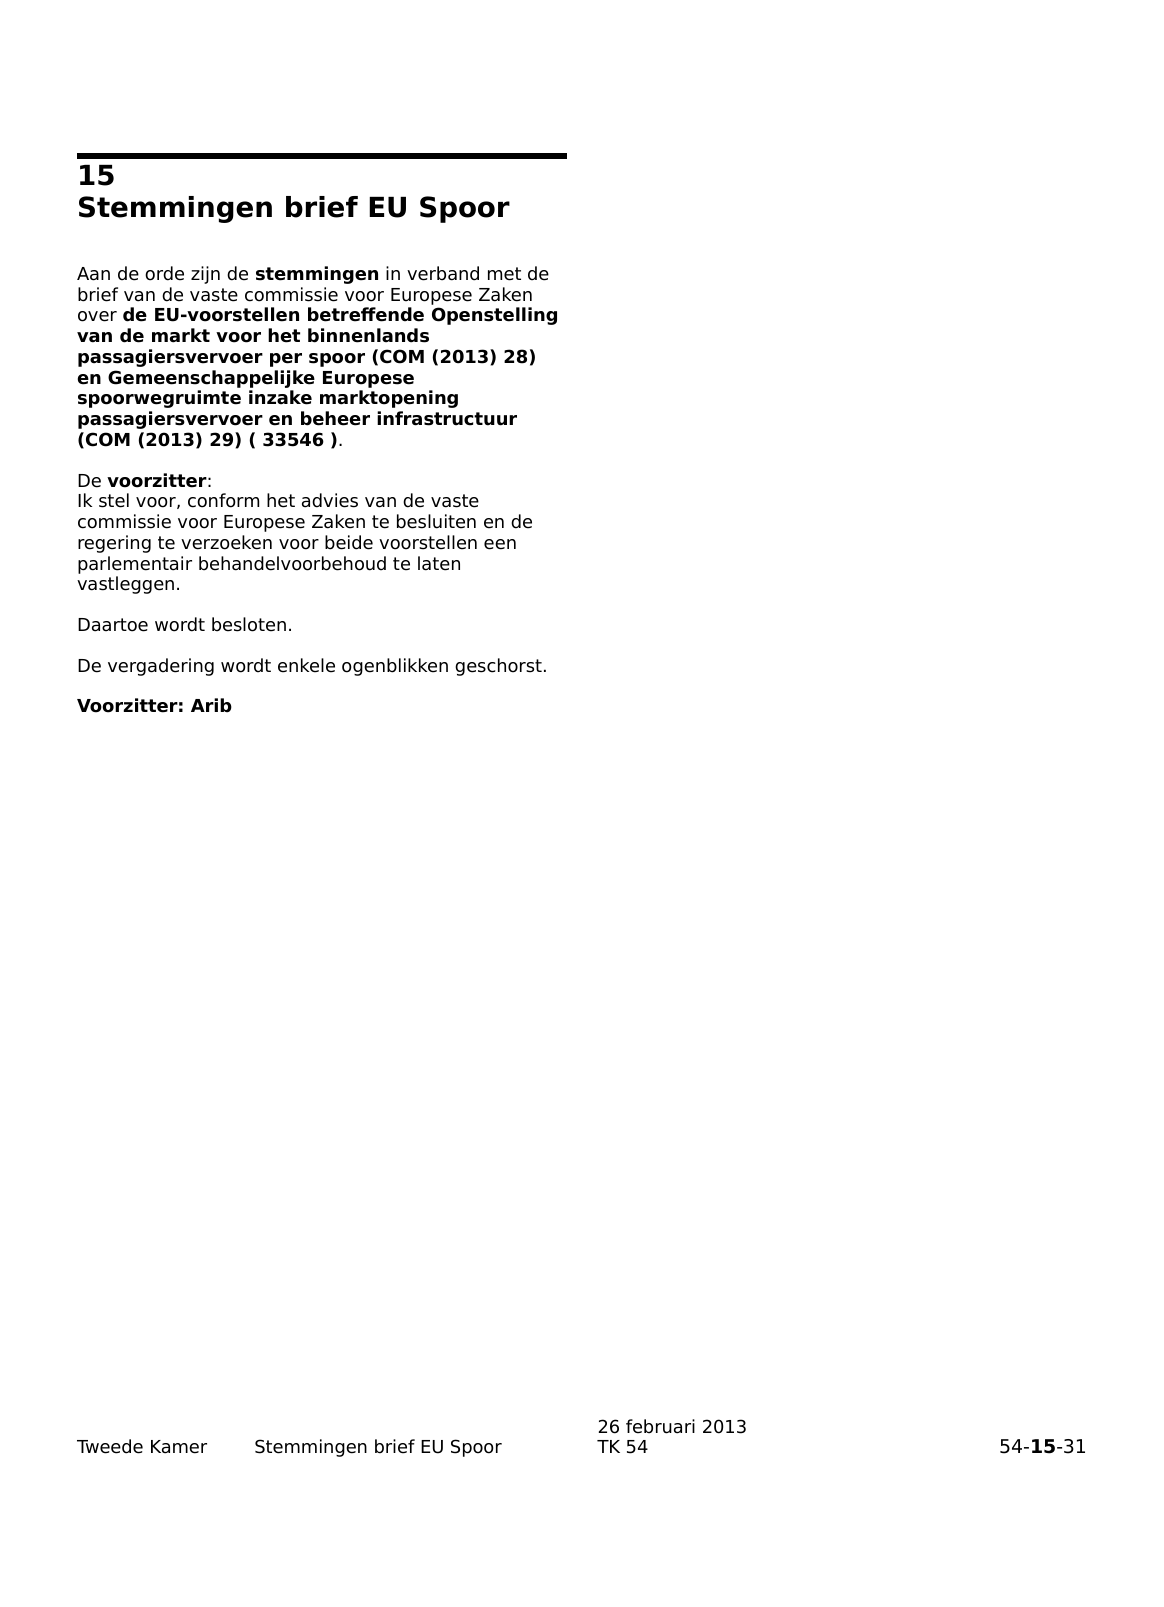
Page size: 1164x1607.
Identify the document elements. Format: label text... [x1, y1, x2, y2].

text Aan de orde zijn de stemmingen in verband met de brief van de vaste commissie voor Europese Zaken over de EU-voorstellen betreffende Openstelling van de markt voor het binnenlands passagiersvervoer per spoor (COM (2013) 28) en Gemeenschappelijke Europese spoorwegruimte inzake marktopening passagiersvervoer en beheer infrastructuur (COM (2013) 29) ( 33546 ). [77, 264, 567, 450]
title 15 Stemmingen brief EU Spoor [77, 159, 567, 224]
text De voorzitter: [77, 470, 567, 491]
text Daartoe wordt besloten. [77, 615, 567, 636]
text Ik stel voor, conform het advies van de vaste commissie voor Europese Zaken te besluiten en de regering te verzoeken voor beide voorstellen een parlementair behandelvoorbehoud te laten vastleggen. [77, 491, 567, 595]
text Voorzitter: Arib [77, 696, 567, 717]
text De vergadering wordt enkele ogenblikken geschorst. [77, 656, 567, 676]
